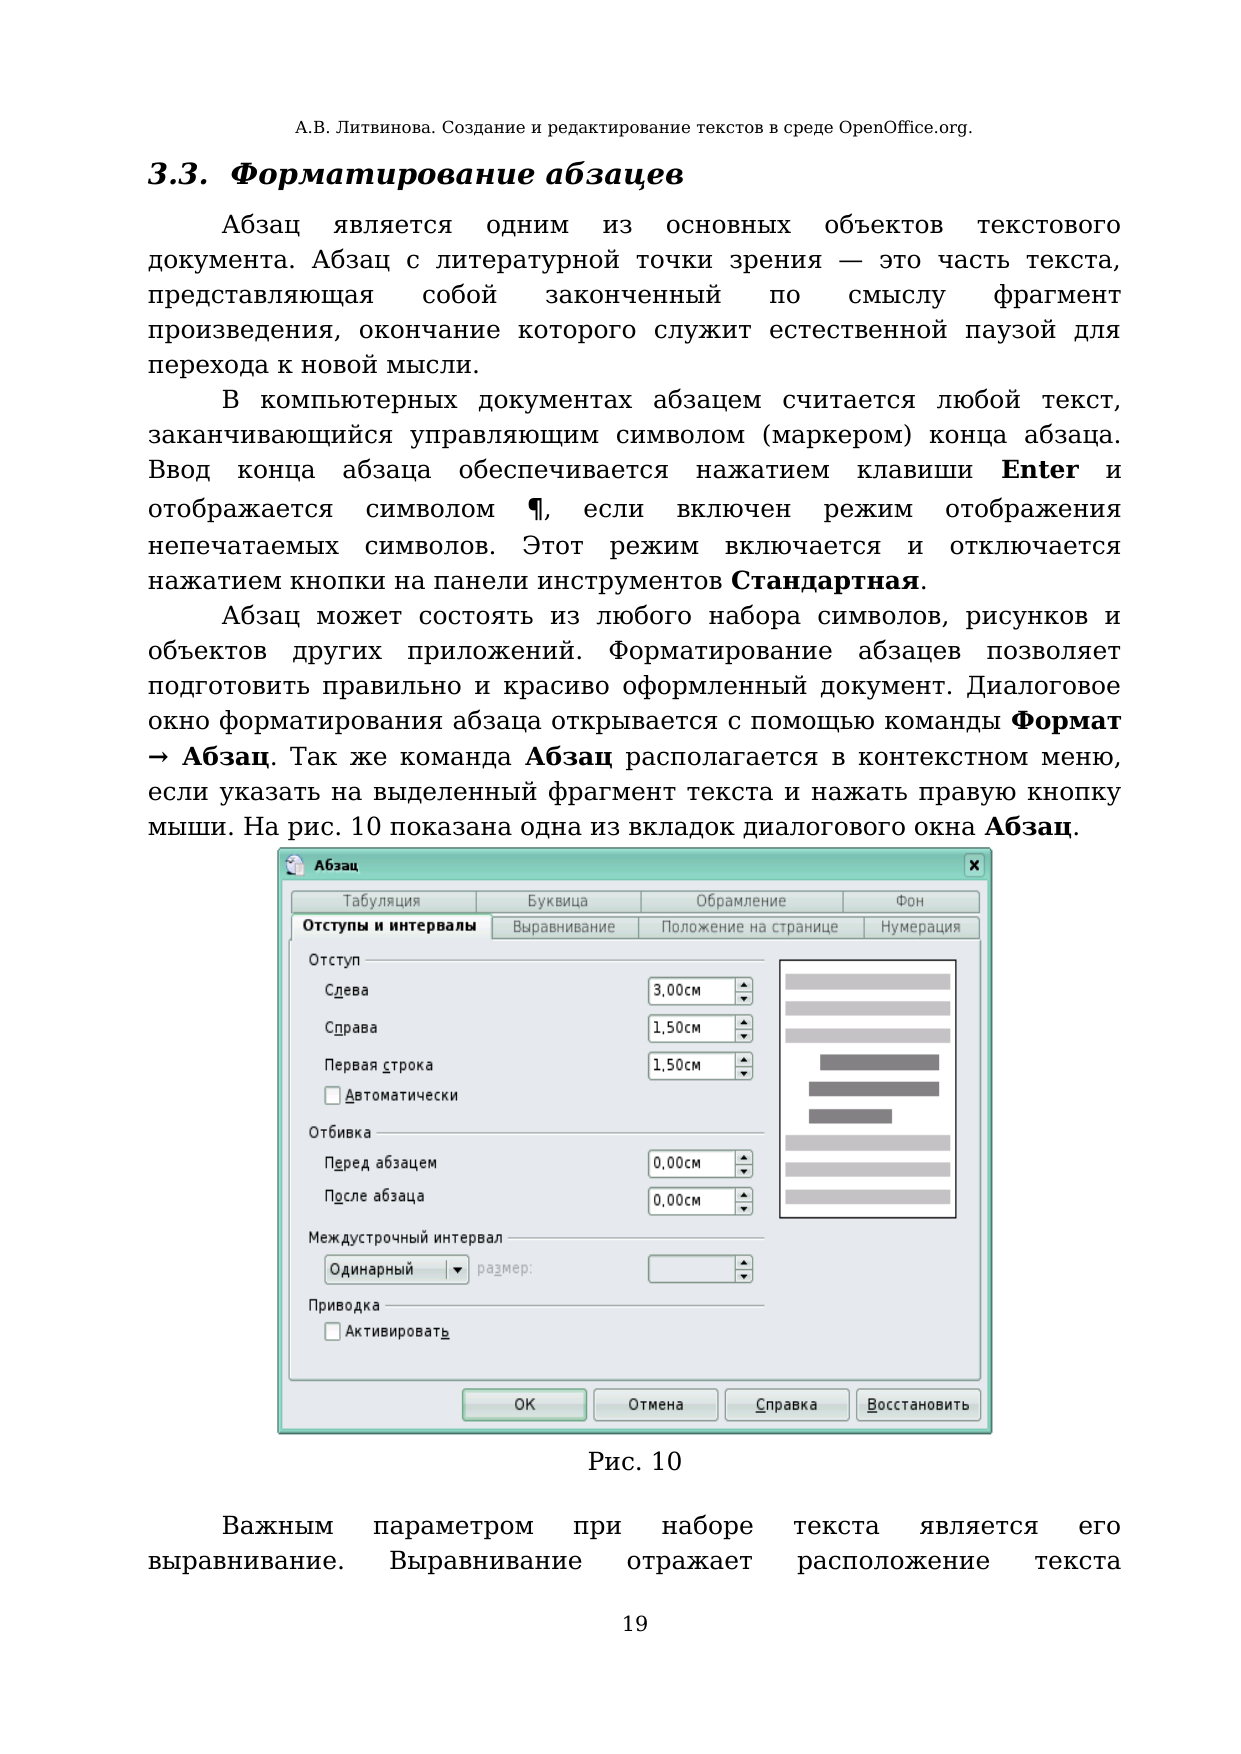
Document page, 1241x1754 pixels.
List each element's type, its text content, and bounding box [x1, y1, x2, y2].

subtitle Форматирование абзацев [148, 157, 1122, 191]
picture [275, 846, 995, 1436]
text Абзац является одним из основных объектов текстового документа. Абзац с литературной точки зрения — это часть текста, представляющая собой законченный по смыслу фрагмент произведения, окончание которого служит естественной паузой для перехода к новой мысли. [148, 210, 1122, 379]
text Важным параметром при наборе текста является его выравнивание. Выравнивание отражает расположение текста [148, 1512, 1122, 1576]
text В компьютерных документах абзацем считается любой текст, заканчивающийся управляющим символом (маркером) конца абзаца. Ввод конца абзаца обеспечивается нажатием клавиши Enter и отображается символом ¶, если включен режим отображения непечатаемых символов. Этот режим включается и отключается нажатием кнопки на панели инструментов Стандартная. [148, 385, 1122, 595]
text Абзац может состоять из любого набора символов, рисунков и объектов других приложений. Форматирование абзацев позволяет подготовить правильно и красиво оформленный документ. Диалоговое окно форматирования абзаца открывается с помощью команды Формат → Абзац. Так же команда Абзац располагается в контекстном меню, если указать на выделенный фрагмент текста и нажать правую кнопку мыши. На рис. 10 показана одна из вкладок диалогового окна Абзац. [148, 601, 1122, 841]
text Рис. 10 [148, 1447, 1122, 1477]
